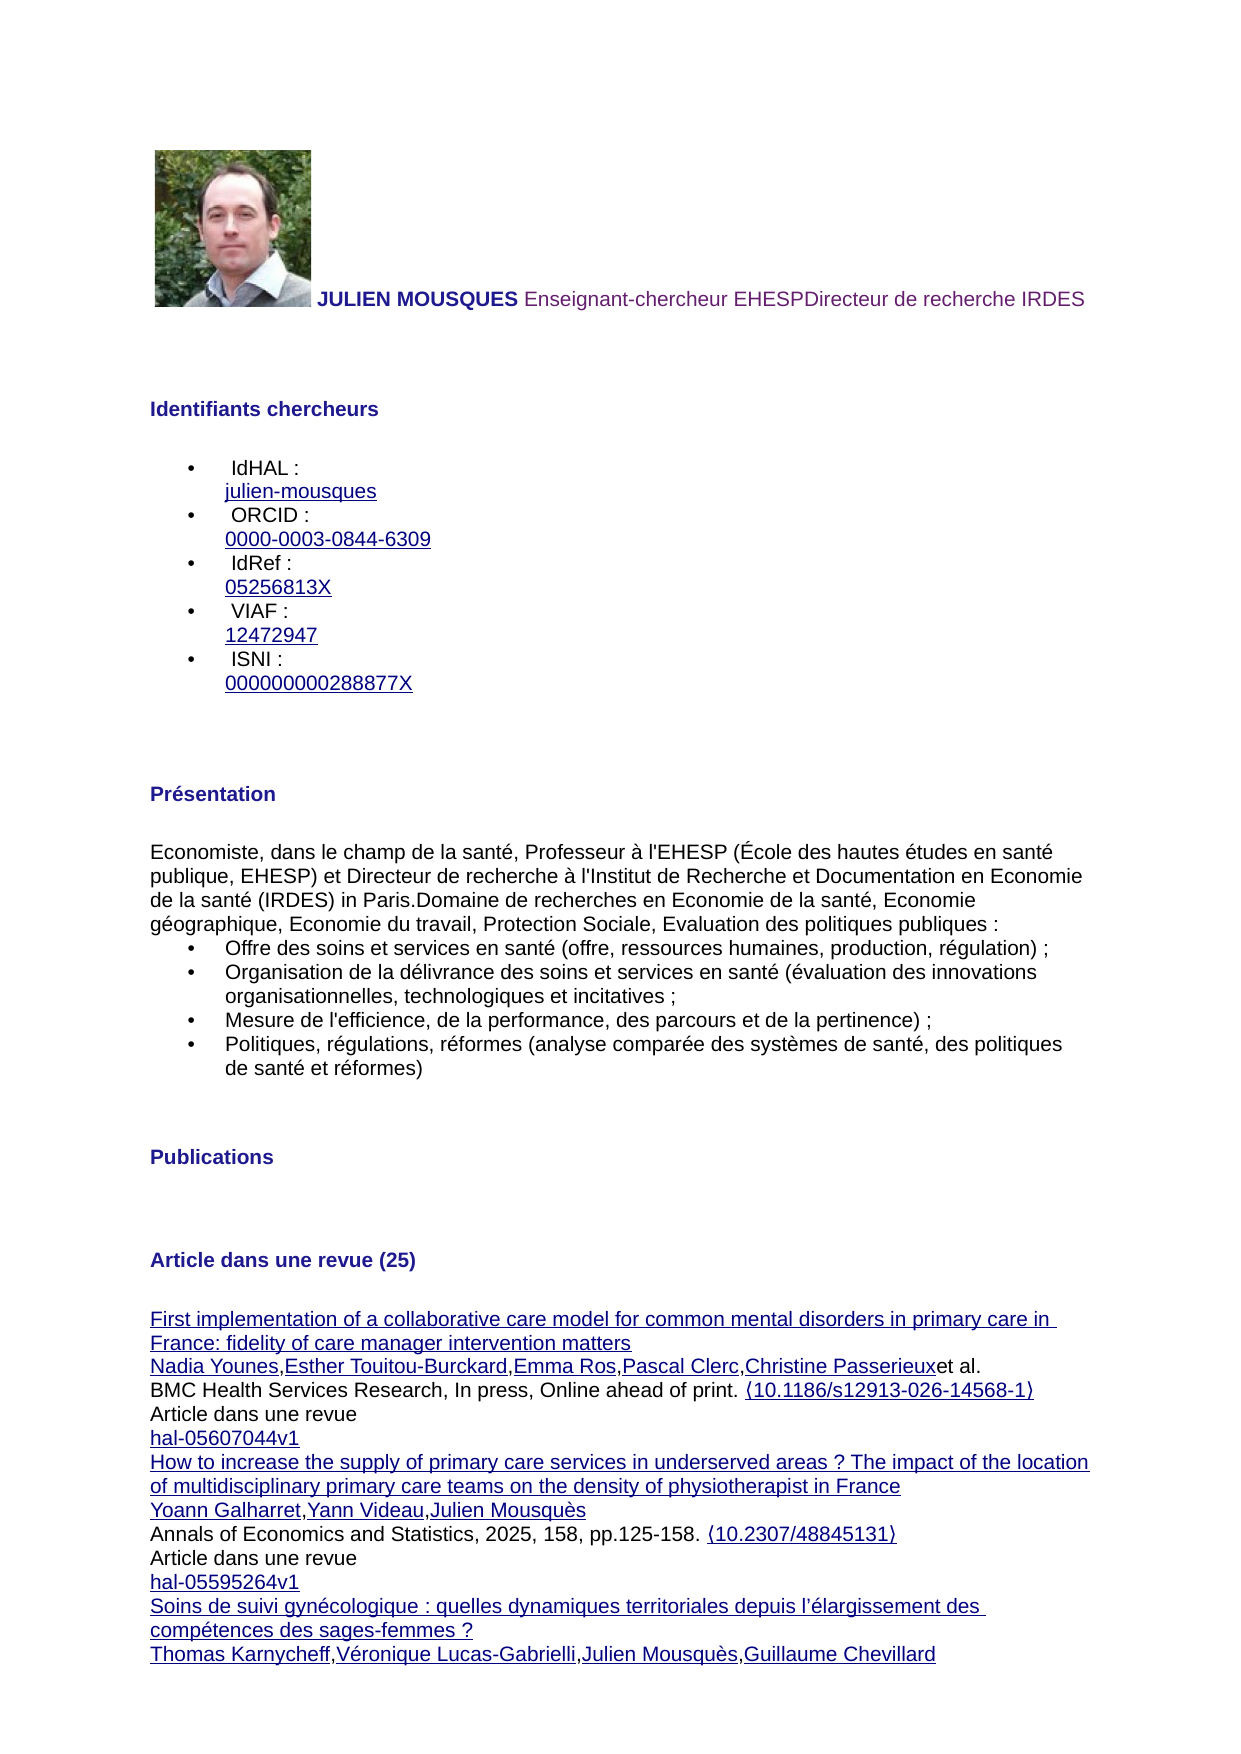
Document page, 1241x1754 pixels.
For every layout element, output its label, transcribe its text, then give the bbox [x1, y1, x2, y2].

table_cell of multidisciplinary primary care teams on the density of physiotherapist in France Yoann Galharret,Yann Videau,Julien Mousquès Annals of Economics and Statistics, 2025, 158, pp.125-158. ⟨10.2307/48845131⟩ Article dans une revue hal-05595264v1 [150, 1472, 1090, 1594]
subtitle Publications [150, 1145, 1090, 1169]
list 05256813X [187, 575, 1090, 599]
list Politiques, régulations, réformes (analyse comparée des systèmes de santé, des politiques de santé et réformes) [187, 1031, 1090, 1079]
text Economiste, dans le champ de la santé, Professeur à l'EHESP (École des hautes études en santé publique, EHESP) et Directeur de recherche à l'Institut de Recherche et Documentation en Economie de la santé (IRDES) in Paris.Domaine de recherches en Economie de la santé, Economie géographique, Economie du travail, Protection Sociale, Evaluation des politiques publiques : [150, 840, 1090, 936]
list 000000000288877X [187, 671, 1090, 695]
list 12472947 [187, 623, 1090, 647]
picture [154, 150, 312, 307]
list VIAF : [187, 599, 1090, 623]
table_cell Soins de suivi gynécologique : quelles dynamiques territoriales depuis l’élargissement des compétences des sages-femmes ? Thomas Karnycheff,Véronique Lucas-Gabrielli,Julien Mousquès,Guillaume Chevillard [150, 1594, 1090, 1666]
table_header First implementation of a collaborative care model for common mental disorders in primary care in France: fidelity of care manager intervention matters Nadia Younes,Esther Touitou-Burckard,Emma Ros,Pascal Clerc,Christine Passerieuxet al. BMC Health Services Research, In press, Online ahead of print. ⟨10.1186/s12913-026-14568-1⟩ Article dans une revue hal-05607044v1 [150, 1306, 1090, 1450]
list ORCID : [187, 503, 1090, 527]
list Offre des soins et services en santé (offre, ressources humaines, production, régulation) ; [187, 936, 1090, 959]
subtitle Identifiants chercheurs [150, 397, 1090, 421]
list ISNI : [187, 647, 1090, 671]
list IdRef : [187, 551, 1090, 575]
subtitle JULIEN MOUSQUES Enseignant-chercheur EHESPDirecteur de recherche IRDES [150, 150, 1090, 311]
subtitle Article dans une revue (25) [150, 1248, 1090, 1272]
list Mesure de l'efficience, de la performance, des parcours et de la pertinence) ; [187, 1007, 1090, 1031]
list 0000-0003-0844-6309 [187, 527, 1090, 551]
subtitle Présentation [150, 781, 1090, 805]
list Organisation de la délivrance des soins et services en santé (évaluation des innovations organisationnelles, technologiques et incitatives ; [187, 959, 1090, 1007]
table_cell How to increase the supply of primary care services in underserved areas ? The impact of the location [150, 1450, 1090, 1471]
list IdHAL : [187, 455, 1090, 479]
list julien-mousques [187, 479, 1090, 503]
